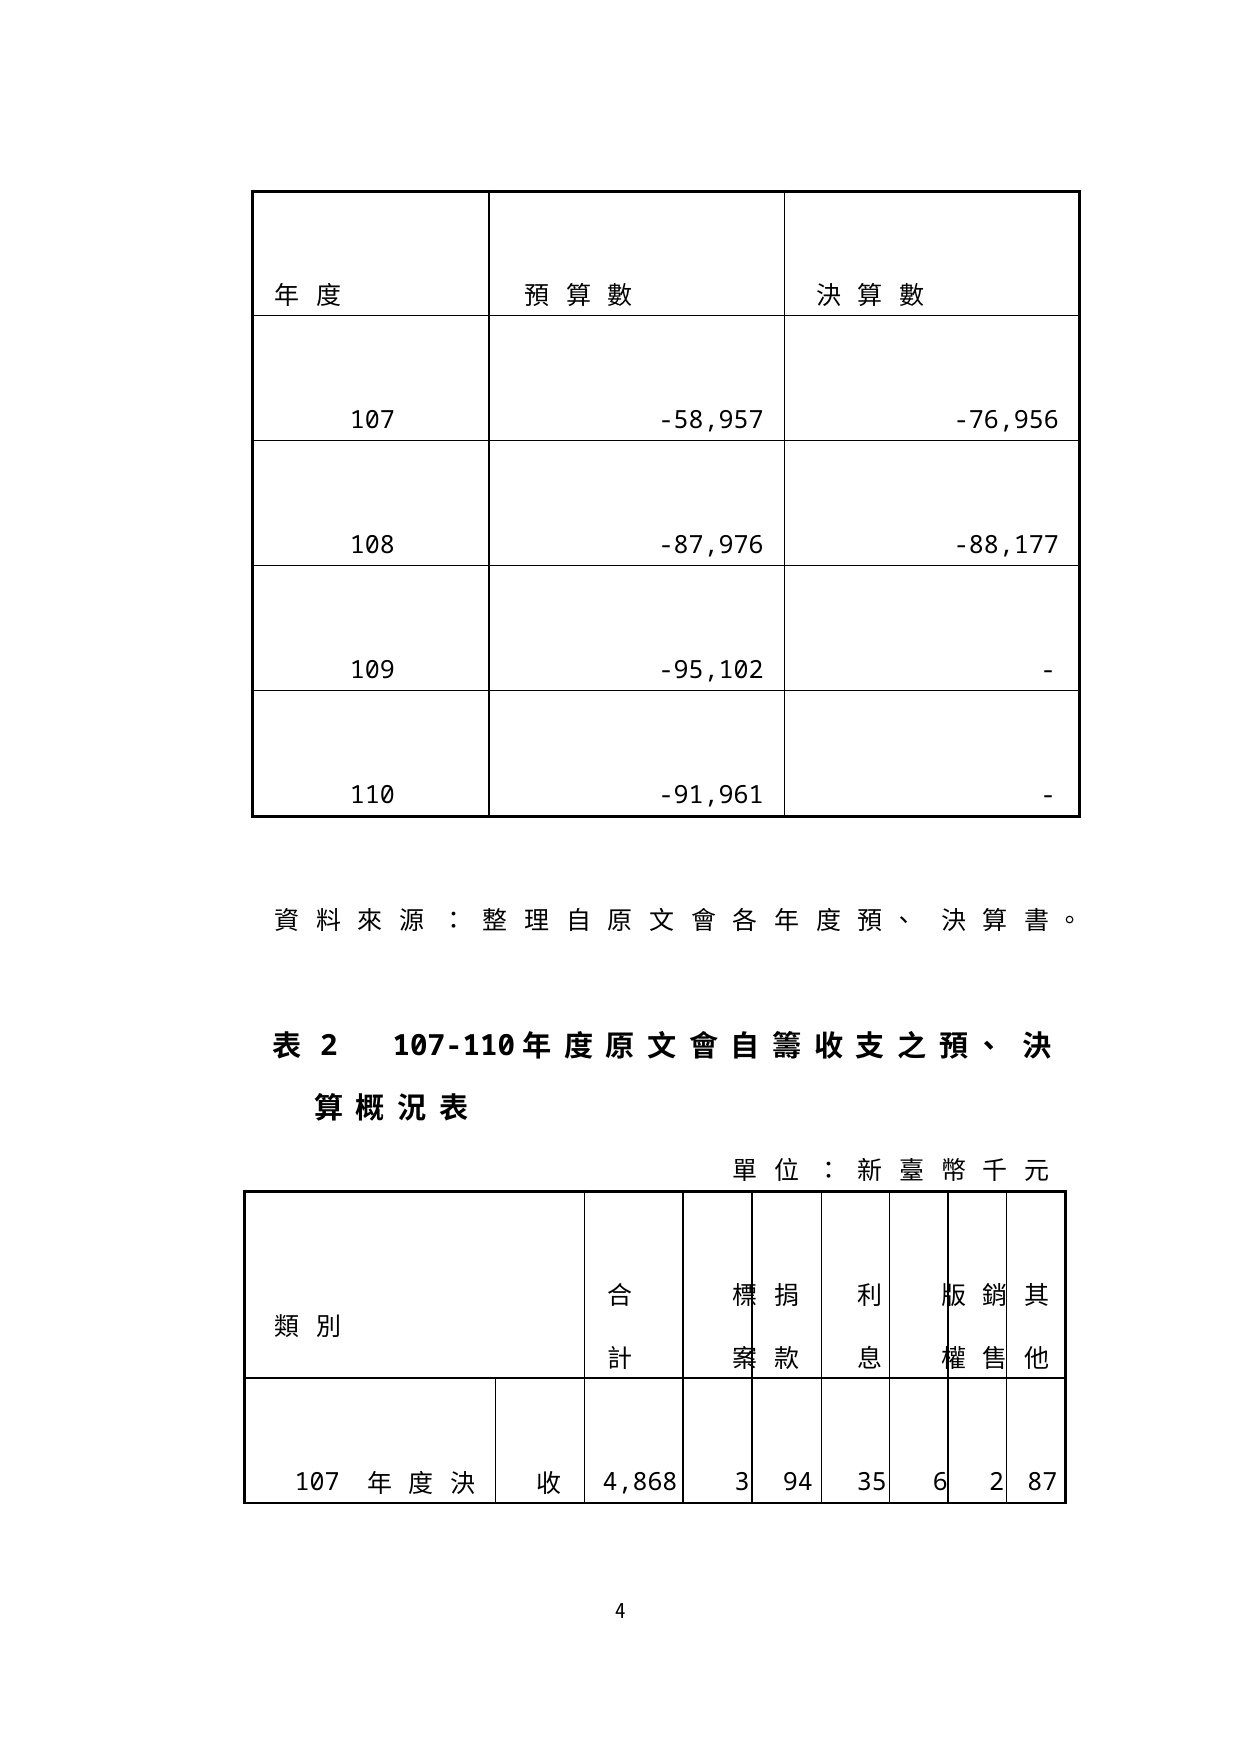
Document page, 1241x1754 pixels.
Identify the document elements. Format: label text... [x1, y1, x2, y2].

table_cell 107 [254, 316, 488, 439]
table_cell 108 [254, 441, 488, 564]
table_cell 107年度決 [246, 1379, 495, 1502]
table_cell 3 [684, 1379, 751, 1502]
table_cell - [785, 566, 1078, 689]
table_header 捐款 [753, 1193, 821, 1377]
table_cell -95,102 [490, 566, 784, 689]
table_header 銷售 [949, 1193, 1006, 1377]
table_header 預算數 [490, 193, 784, 314]
table_cell 94 [753, 1379, 821, 1502]
table_header 標案 [684, 1193, 751, 1377]
text 資料來源：整理自原文會各年度預、決算書。 [242, 877, 1058, 939]
table_cell 35 [822, 1379, 889, 1502]
table_cell 87 [1007, 1379, 1064, 1502]
table_cell -58,957 [490, 316, 784, 439]
table_cell - [785, 691, 1078, 814]
table_cell 2 [949, 1379, 1006, 1502]
table_header 利息 [822, 1193, 889, 1377]
table_cell 收 [496, 1379, 584, 1502]
table_cell 4,868 [585, 1379, 682, 1502]
table_header 其他 [1007, 1193, 1064, 1377]
text 單位：新臺幣千元 [183, 1127, 1058, 1189]
table_cell -76,956 [785, 316, 1078, 439]
table_cell 6 [890, 1379, 947, 1502]
table_cell 109 [254, 566, 488, 689]
table_cell -87,976 [490, 441, 784, 564]
text 表2 107-110年度原文會自籌收支之預、決算概況表 [242, 1002, 1058, 1127]
table_cell -91,961 [490, 691, 784, 814]
table_header 合計 [585, 1193, 682, 1377]
table_header 年度 [254, 193, 488, 314]
table_cell 110 [254, 691, 488, 814]
table_header 類別 [246, 1193, 584, 1377]
table_cell -88,177 [785, 441, 1078, 564]
table_header 決算數 [785, 193, 1078, 314]
table_header 版權 [890, 1193, 947, 1377]
